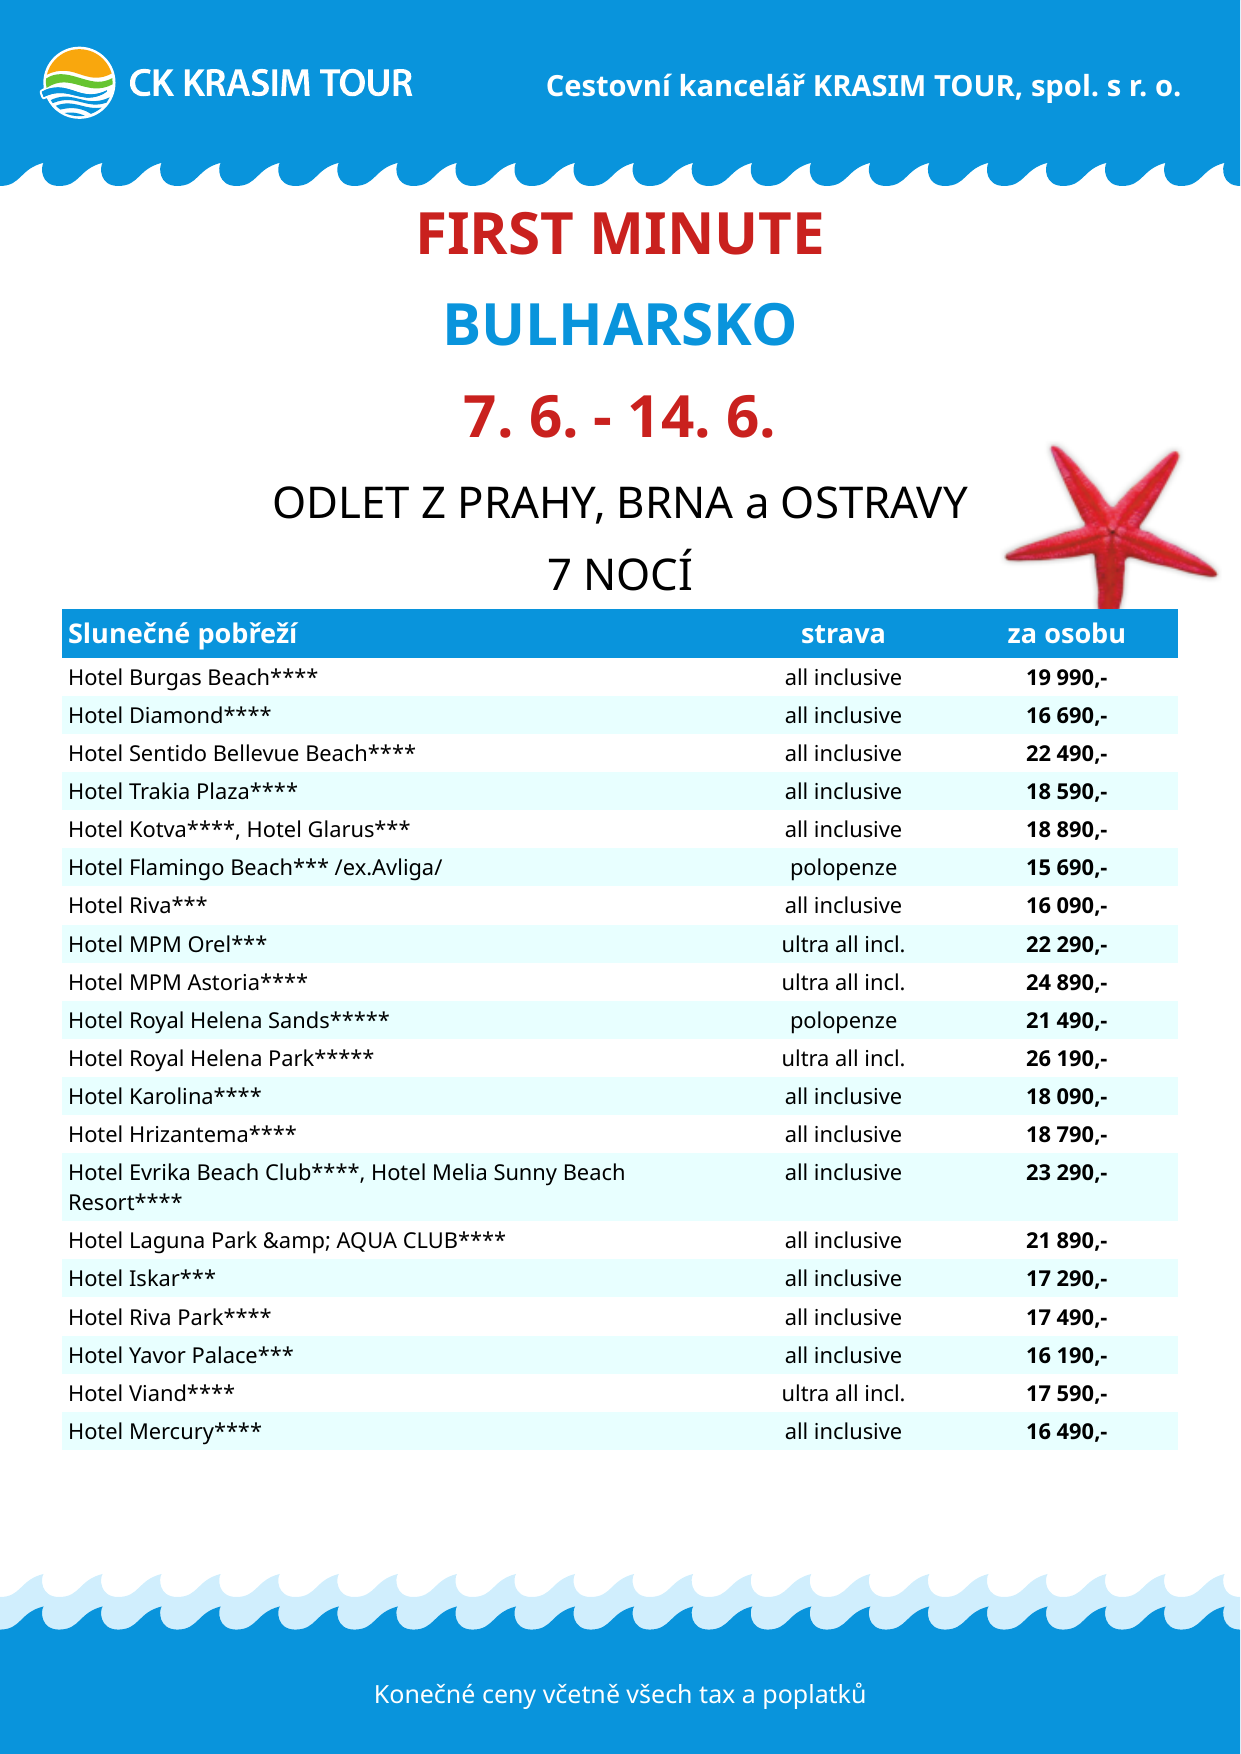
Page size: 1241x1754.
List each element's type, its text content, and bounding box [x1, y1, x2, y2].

table_cell 21 890,- [955, 1221, 1178, 1259]
table_cell 18 790,- [955, 1115, 1178, 1153]
table_cell 17 490,- [955, 1298, 1178, 1336]
table_cell all inclusive [732, 772, 955, 810]
table_cell all inclusive [732, 734, 955, 772]
table_cell Hotel Riva*** [62, 886, 732, 924]
table_cell ultra all incl. [732, 1039, 955, 1077]
table_cell 23 290,- [955, 1153, 1178, 1221]
table_cell Hotel Burgas Beach**** [62, 658, 732, 696]
table_cell Hotel Diamond**** [62, 696, 732, 734]
table_cell 22 290,- [955, 925, 1178, 963]
table_cell 26 190,- [955, 1039, 1178, 1077]
table_cell all inclusive [732, 1412, 955, 1450]
table_cell all inclusive [732, 886, 955, 924]
table_cell Hotel Laguna Park &amp; AQUA CLUB**** [62, 1221, 732, 1259]
table_cell all inclusive [732, 1336, 955, 1374]
table_cell 15 690,- [955, 848, 1178, 886]
table_cell 24 890,- [955, 963, 1178, 1001]
table_cell Hotel MPM Orel*** [62, 925, 732, 963]
table_cell 22 490,- [955, 734, 1178, 772]
table_cell 19 990,- [955, 658, 1178, 696]
table_cell all inclusive [732, 1259, 955, 1297]
table_cell Hotel Mercury**** [62, 1412, 732, 1450]
table_cell all inclusive [732, 1077, 955, 1115]
subtitle FIRST MINUTE [0, 192, 1240, 271]
table_cell Hotel Royal Helena Park***** [62, 1039, 732, 1077]
table_cell all inclusive [732, 1221, 955, 1259]
table_cell 21 490,- [955, 1001, 1178, 1039]
table_cell Hotel Viand**** [62, 1374, 732, 1412]
table_cell 16 690,- [955, 696, 1178, 734]
table_cell Hotel Royal Helena Sands***** [62, 1001, 732, 1039]
table_cell Hotel Sentido Bellevue Beach**** [62, 734, 732, 772]
table_cell Hotel Hrizantema**** [62, 1115, 732, 1153]
subtitle 7. 6. - 14. 6. [0, 374, 1240, 454]
table_cell polopenze [732, 1001, 955, 1039]
table_cell 18 890,- [955, 810, 1178, 848]
table_cell 16 190,- [955, 1336, 1178, 1374]
table_cell 18 590,- [955, 772, 1178, 810]
table_cell Hotel Flamingo Beach*** /ex.Avliga/ [62, 848, 732, 886]
table_cell all inclusive [732, 658, 955, 696]
table_cell all inclusive [732, 1153, 955, 1221]
table_cell 18 090,- [955, 1077, 1178, 1115]
table_cell 16 490,- [955, 1412, 1178, 1450]
table_cell ultra all incl. [732, 1374, 955, 1412]
table_header Slunečné pobřeží [62, 609, 732, 658]
table_header strava [732, 609, 955, 658]
table_cell Hotel Iskar*** [62, 1259, 732, 1297]
table_cell Hotel Evrika Beach Club****, Hotel Melia Sunny Beach Resort**** [62, 1153, 732, 1221]
table_cell polopenze [732, 848, 955, 886]
table_cell Hotel Trakia Plaza**** [62, 772, 732, 810]
table_cell all inclusive [732, 1115, 955, 1153]
subtitle ODLET Z PRAHY, BRNA a OSTRAVY [0, 472, 1240, 531]
table_cell Hotel MPM Astoria**** [62, 963, 732, 1001]
table_cell 17 590,- [955, 1374, 1178, 1412]
table_cell all inclusive [732, 1298, 955, 1336]
table_cell 16 090,- [955, 886, 1178, 924]
table_cell ultra all incl. [732, 925, 955, 963]
table_cell Hotel Karolina**** [62, 1077, 732, 1115]
table_cell all inclusive [732, 810, 955, 848]
table_cell Hotel Kotva****, Hotel Glarus*** [62, 810, 732, 848]
table_header za osobu [955, 609, 1178, 658]
table_cell Hotel Riva Park**** [62, 1298, 732, 1336]
table_cell Hotel Yavor Palace*** [62, 1336, 732, 1374]
table_cell all inclusive [732, 696, 955, 734]
table_cell 17 290,- [955, 1259, 1178, 1297]
subtitle 7 NOCÍ [0, 543, 1240, 603]
table_cell ultra all incl. [732, 963, 955, 1001]
subtitle BULHARSKO [0, 283, 1240, 363]
